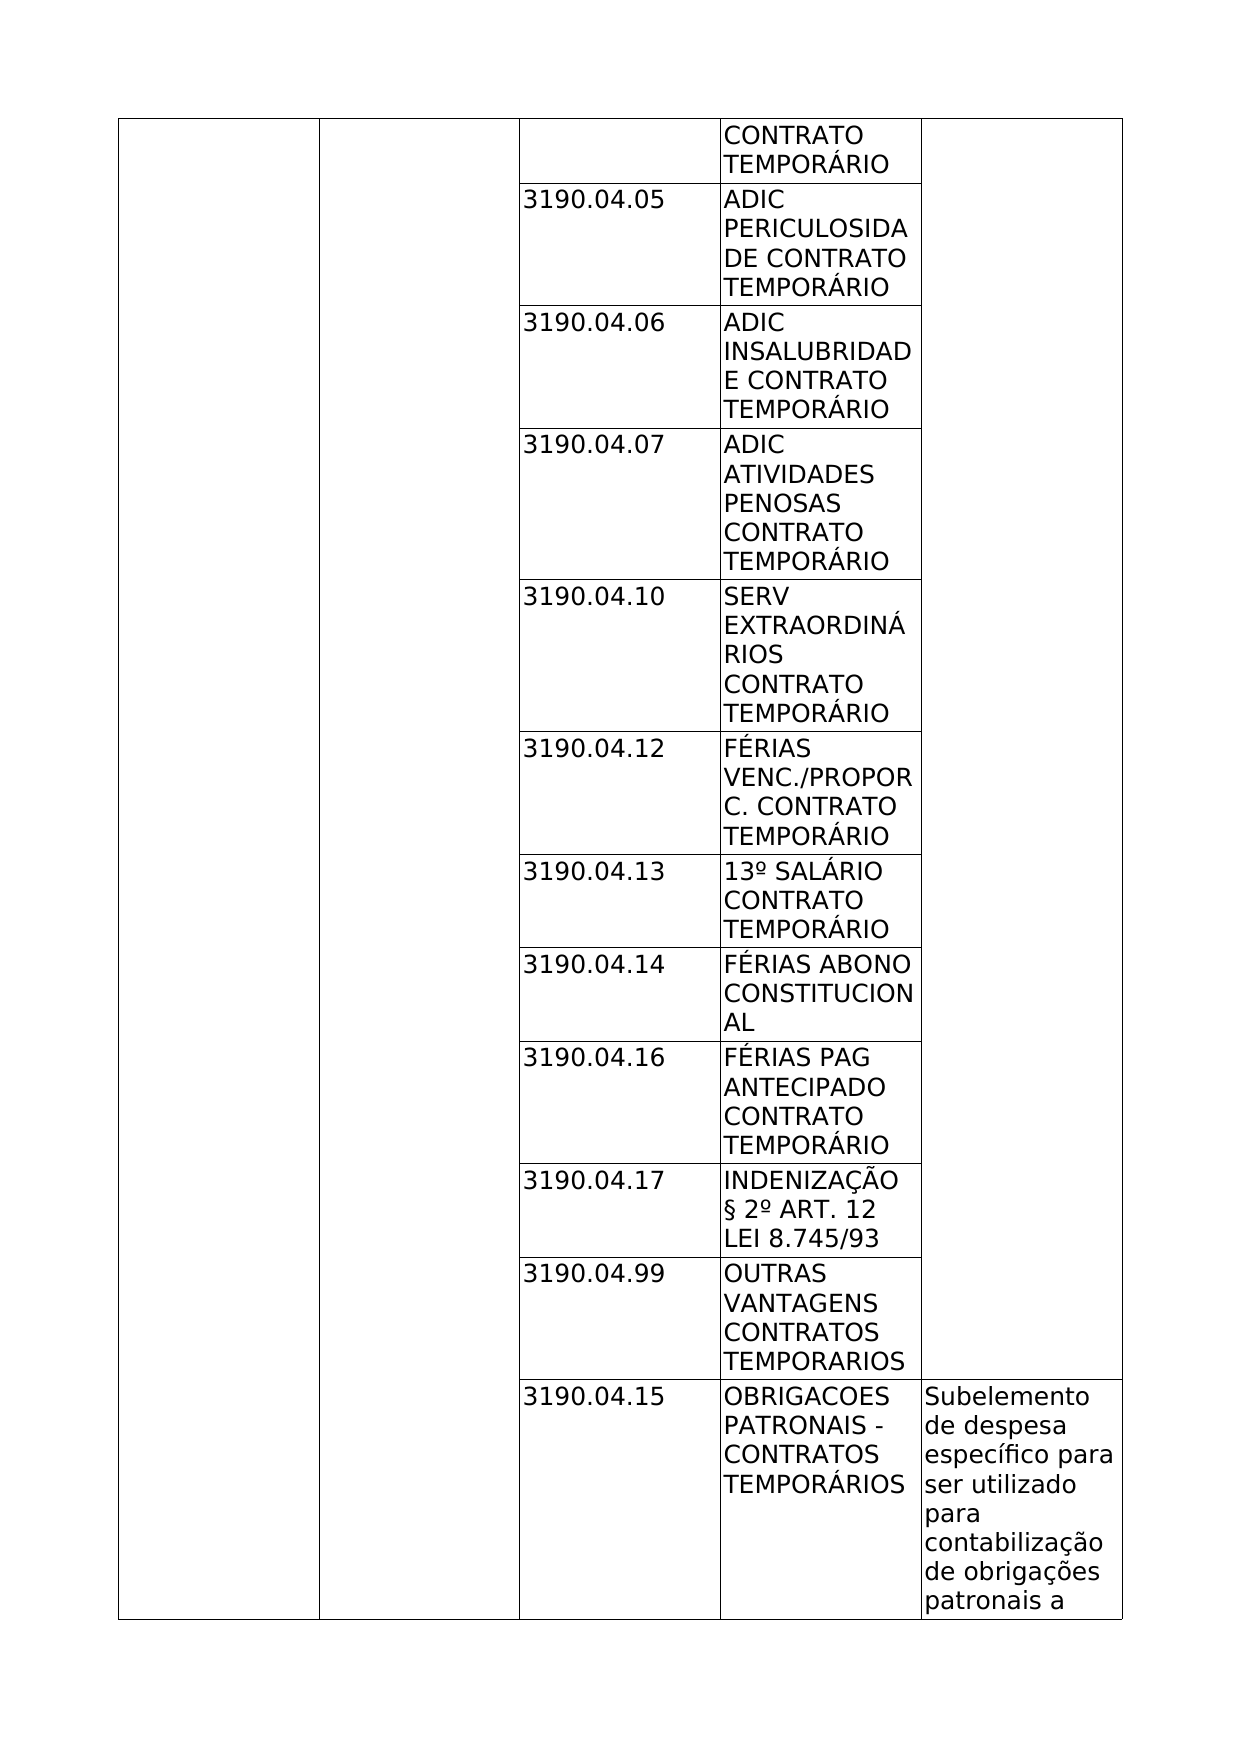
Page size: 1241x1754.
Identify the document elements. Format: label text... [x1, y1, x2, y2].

table_cell [119, 119, 319, 1618]
table_cell OBRIGACOES PATRONAIS - CONTRATOS TEMPORÁRIOS [721, 1380, 921, 1618]
table_cell INDENIZAÇÃO § 2º ART. 12 LEI 8.745/93 [721, 1164, 921, 1257]
table_cell ADIC ATIVIDADES PENOSAS CONTRATO TEMPORÁRIO [721, 429, 921, 579]
table_cell Subelemento de despesa específico para ser utilizado para contabilização de obrigações patronais a [922, 1380, 1122, 1618]
table_cell 3190.04.07 [520, 429, 720, 579]
table_cell 3190.04.06 [520, 306, 720, 428]
table_cell 3190.04.99 [520, 1258, 720, 1379]
table_cell FÉRIAS PAG ANTECIPADO CONTRATO TEMPORÁRIO [721, 1042, 921, 1163]
table_cell 13º SALÁRIO CONTRATO TEMPORÁRIO [721, 855, 921, 947]
table_cell OUTRAS VANTAGENS CONTRATOS TEMPORARIOS [721, 1258, 921, 1379]
table_cell CONTRATO TEMPORÁRIO [721, 119, 921, 182]
table_cell 3190.04.14 [520, 948, 720, 1041]
table_cell 3190.04.16 [520, 1042, 720, 1163]
table_cell 3190.04.13 [520, 855, 720, 947]
table_cell ADIC PERICULOSIDADE CONTRATO TEMPORÁRIO [721, 184, 921, 305]
table_cell ADIC INSALUBRIDADE CONTRATO TEMPORÁRIO [721, 306, 921, 428]
table_cell 3190.04.05 [520, 184, 720, 305]
table_cell 3190.04.10 [520, 580, 720, 731]
table_cell 3190.04.15 [520, 1380, 720, 1618]
table_cell [922, 119, 1122, 1379]
table_cell FÉRIAS VENC./PROPORC. CONTRATO TEMPORÁRIO [721, 732, 921, 854]
table_cell 3190.04.17 [520, 1164, 720, 1257]
table_cell 3190.04.12 [520, 732, 720, 854]
table_cell [520, 119, 720, 182]
table_cell SERV EXTRAORDINÁRIOS CONTRATO TEMPORÁRIO [721, 580, 921, 731]
table_cell [320, 119, 519, 1618]
table_cell FÉRIAS ABONO CONSTITUCIONAL [721, 948, 921, 1041]
